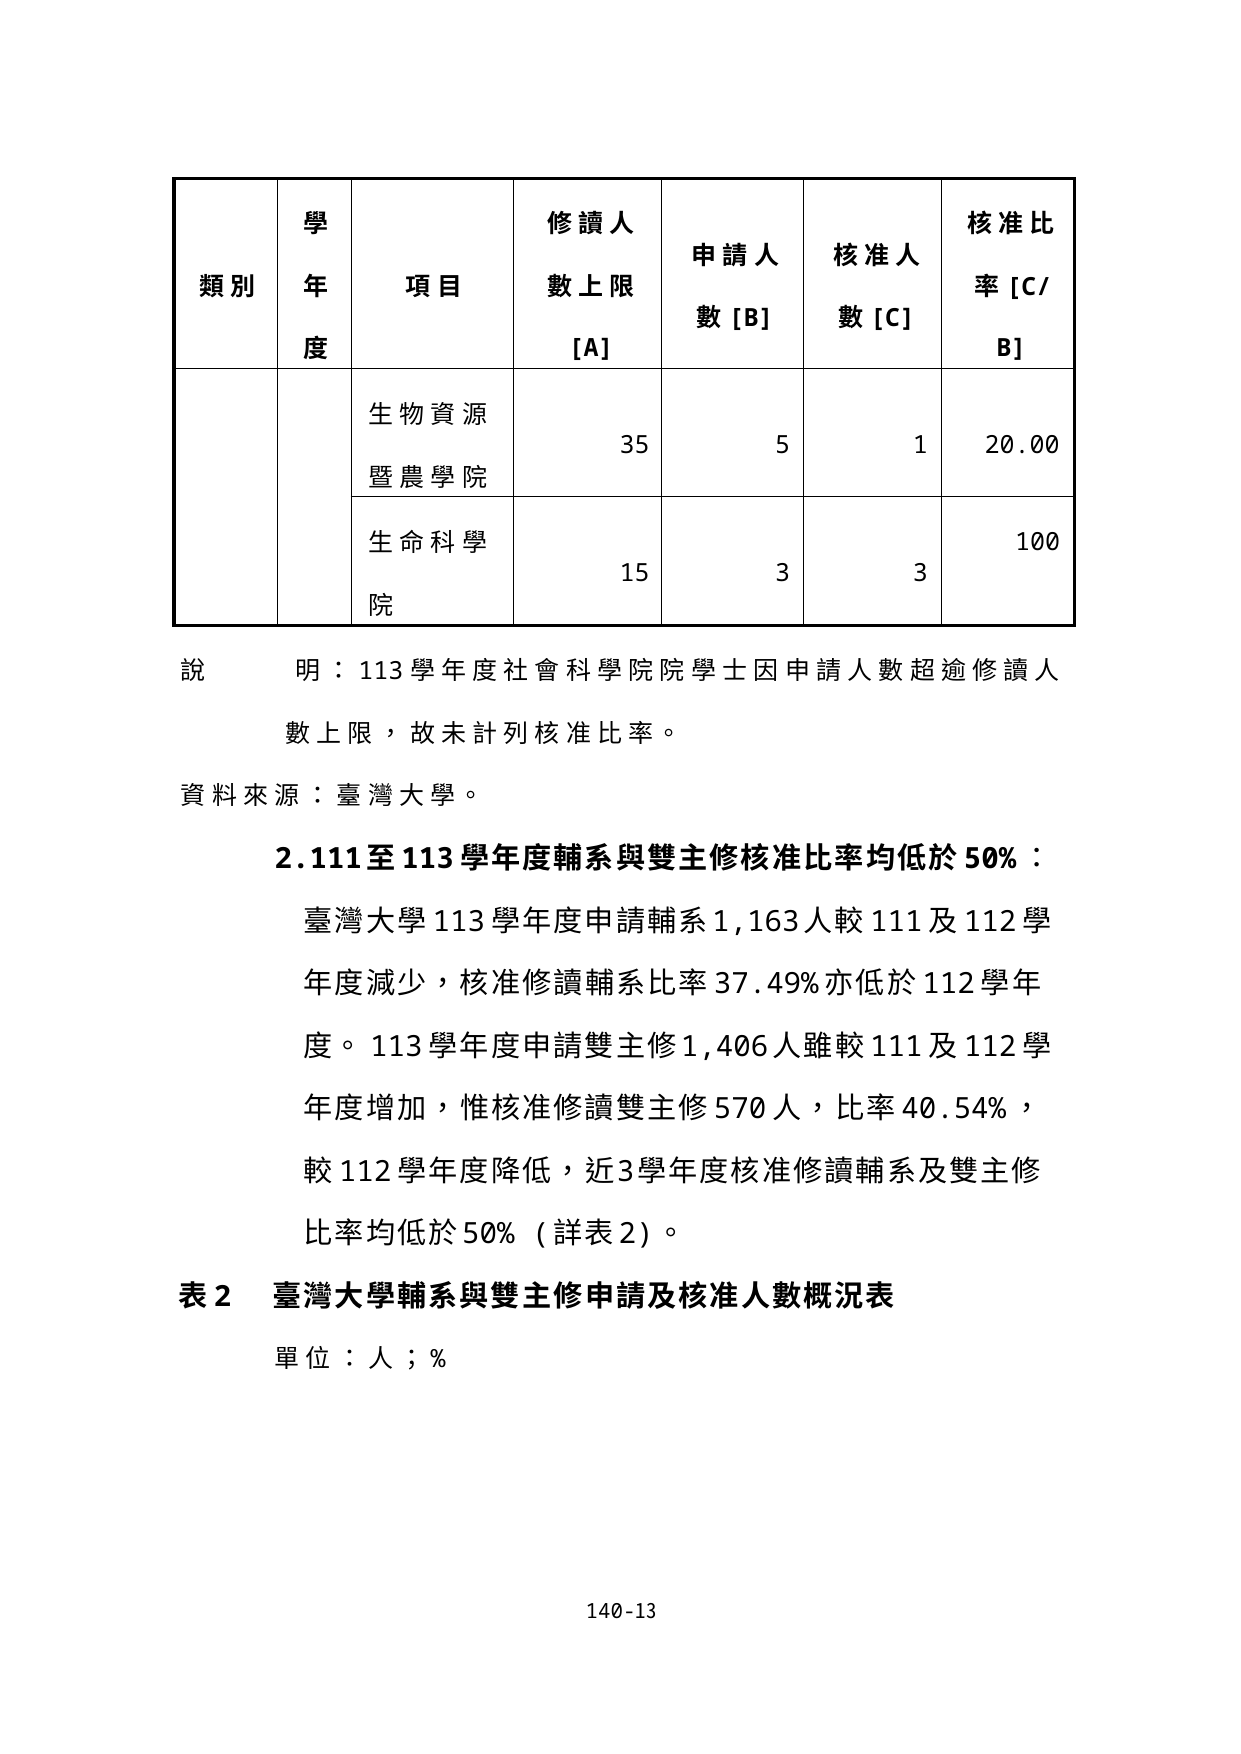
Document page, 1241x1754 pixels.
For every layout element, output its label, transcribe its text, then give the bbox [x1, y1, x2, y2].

table_cell 35 [514, 369, 661, 496]
table_cell 3 [804, 497, 941, 624]
table_cell 20.00 [942, 369, 1073, 496]
text 表2 臺灣大學輔系與雙主修申請及核准人數概況表 單位：人；% [163, 1252, 1063, 1377]
table_header 學年度 [278, 180, 351, 368]
table_header 申請人數[B] [662, 180, 803, 368]
table_cell 15 [514, 497, 661, 624]
table_header 類別 [176, 180, 277, 368]
table_cell 1 [804, 369, 941, 496]
text 說 明：113學年度社會科學院院學士因申請人數超逾修讀人數上限，故未計列核准比率。 [162, 627, 1078, 752]
table_header 項目 [352, 180, 513, 368]
table_header 核准人數[C] [804, 180, 941, 368]
table_header 修讀人數上限[A] [514, 180, 661, 368]
table_cell [278, 369, 351, 624]
table_cell 100 [942, 497, 1073, 624]
text 2.111至113學年度輔系與雙主修核准比率均低於50%：臺灣大學113學年度申請輔系1,163人較111及112學年度減少，核准修讀輔系比率37.49%亦低於112學年度。113學年度申請雙主修1,406人雖較111及112學年度增加，惟核准修讀雙主修570人，比率40.54%，較112學年度降低，近3學年度核准修讀輔系及雙主修比率均低於50% (詳表2)。 [266, 815, 1063, 1252]
table_cell 生物資源暨農學院 [352, 369, 513, 496]
table_cell 生命科學院 [352, 497, 513, 624]
table_cell 3 [662, 497, 803, 624]
table_cell 5 [662, 369, 803, 496]
table_cell [176, 369, 277, 624]
table_header 核准比率[C/B] [942, 180, 1073, 368]
text 資料來源：臺灣大學。 [162, 752, 1063, 815]
